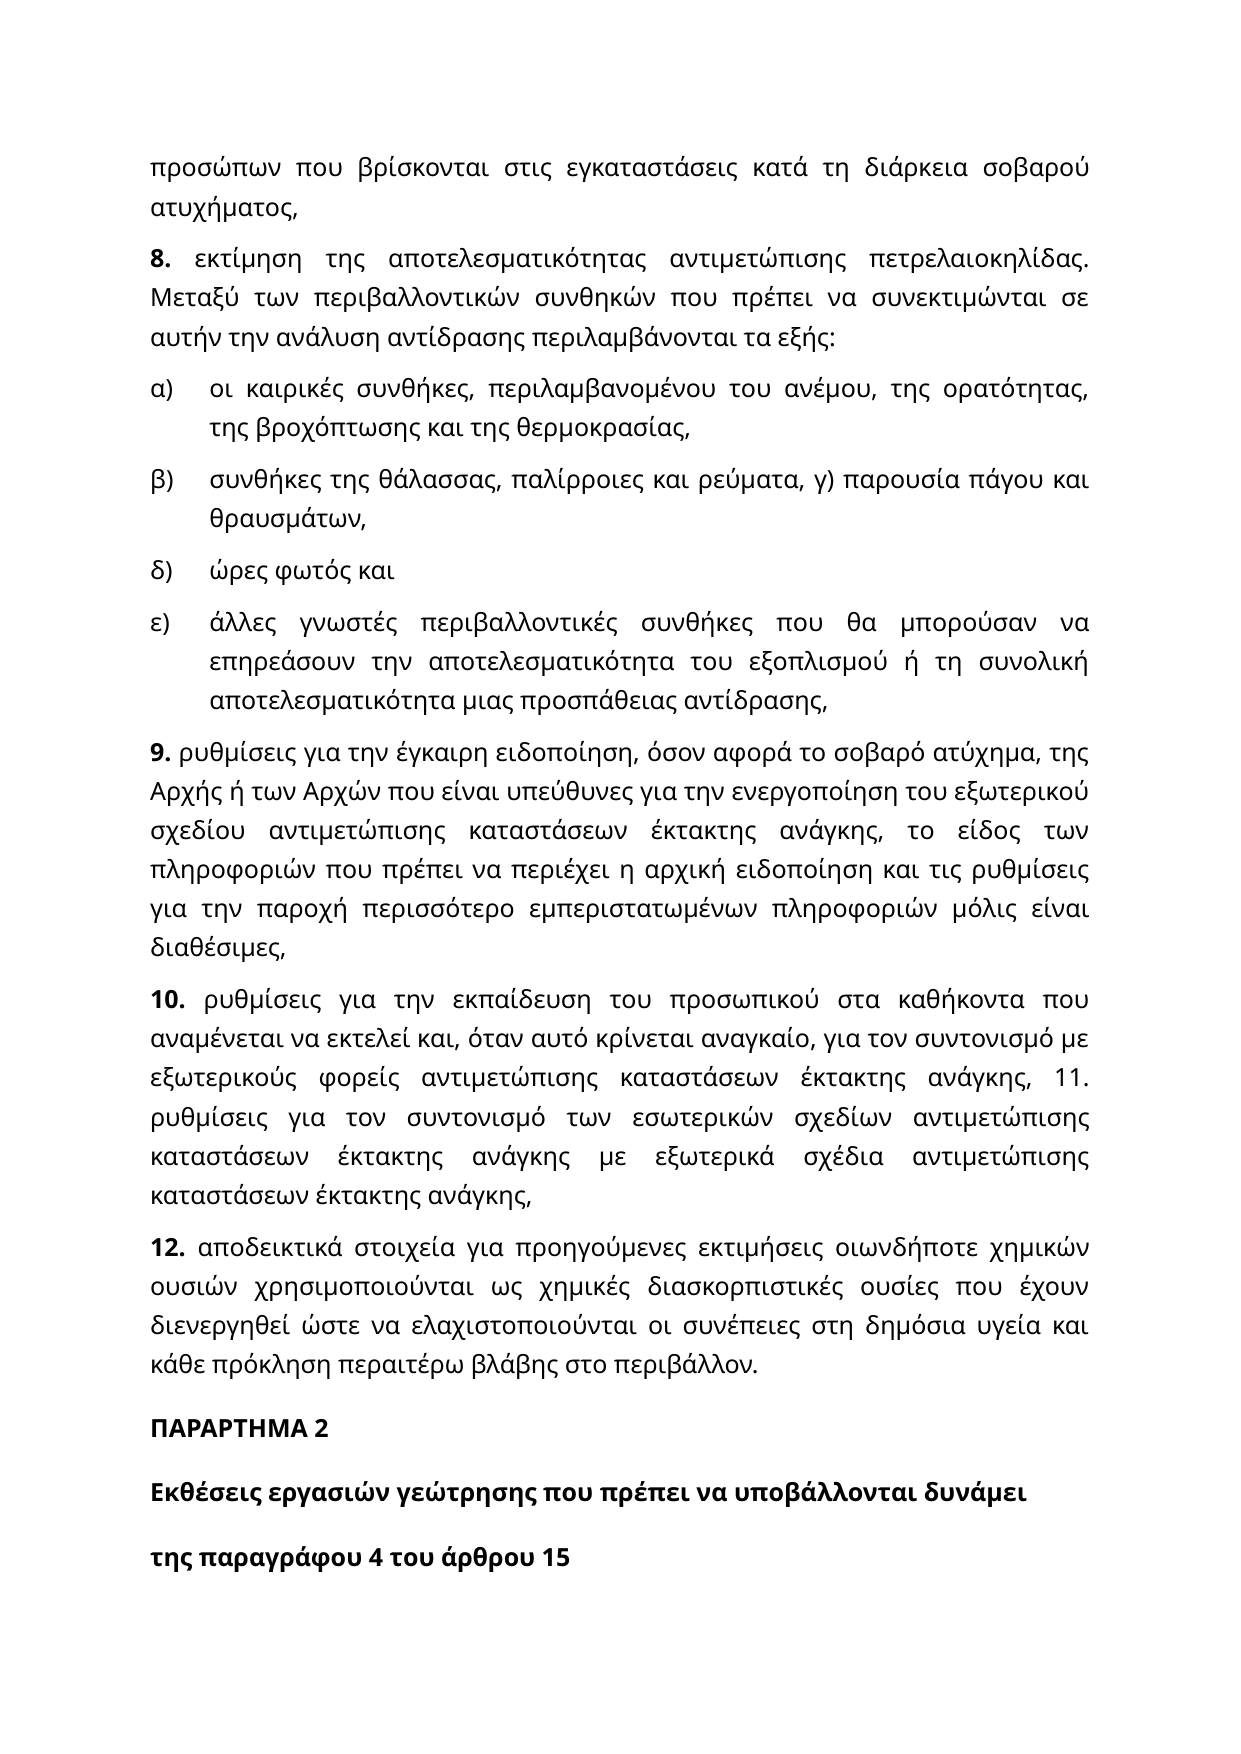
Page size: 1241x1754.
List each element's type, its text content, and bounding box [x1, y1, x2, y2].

text ΠΑΡΑΡΤΗΜΑ 2 [150, 1411, 1090, 1445]
text 8. εκτίμηση της αποτελεσματικότητας αντιμετώπισης πετρελαιοκηλίδας. Μεταξύ των περιβαλλοντικών συνθηκών που πρέπει να συνεκτιμώνται σε αυτήν την ανάλυση αντίδρασης περιλαμβάνονται τα εξής: [150, 241, 1090, 353]
list α) οι καιρικές συνθήκες, περιλαμβανομένου του ανέμου, της ορατότητας, της βροχόπτωσης και της θερμοκρασίας, [150, 371, 1090, 444]
text προσώπων που βρίσκονται στις εγκαταστάσεις κατά τη διάρκεια σοβαρού ατυχήματος, [150, 150, 1090, 223]
text 10. ρυθμίσεις για την εκπαίδευση του προσωπικού στα καθήκοντα που αναμένεται να εκτελεί και, όταν αυτό κρίνεται αναγκαίο, για τον συντονισμό με εξωτερικούς φορείς αντιμετώπισης καταστάσεων έκτακτης ανάγκης, 11. ρυθμίσεις για τον συντονισμό των εσωτερικών σχεδίων αντιμετώπισης καταστάσεων έκτακτης ανάγκης με εξωτερικά σχέδια αντιμετώπισης καταστάσεων έκτακτης ανάγκης, [150, 982, 1090, 1212]
text Εκθέσεις εργασιών γεώτρησης που πρέπει να υποβάλλονται δυνάμει [150, 1475, 1090, 1509]
text 12. αποδεικτικά στοιχεία για προηγούμενες εκτιμήσεις οιωνδήποτε χημικών ουσιών χρησιμοποιούνται ως χημικές διασκορπιστικές ουσίες που έχουν διενεργηθεί ώστε να ελαχιστοποιούνται οι συνέπειες στη δημόσια υγεία και κάθε πρόκληση περαιτέρω βλάβης στο περιβάλλον. [150, 1229, 1090, 1381]
list β) συνθήκες της θάλασσας, παλίρροιες και ρεύματα, γ) παρουσία πάγου και θραυσμάτων, [150, 462, 1090, 535]
text της παραγράφου 4 του άρθρου 15 [150, 1539, 1090, 1573]
text 9. ρυθμίσεις για την έγκαιρη ειδοποίηση, όσον αφορά το σοβαρό ατύχημα, της Αρχής ή των Αρχών που είναι υπεύθυνες για την ενεργοποίηση του εξωτερικού σχεδίου αντιμετώπισης καταστάσεων έκτακτης ανάγκης, το είδος των πληροφοριών που πρέπει να περιέχει η αρχική ειδοποίηση και τις ρυθμίσεις για την παροχή περισσότερο εμπεριστατωμένων πληροφοριών μόλις είναι διαθέσιμες, [150, 734, 1090, 964]
list δ) ώρες φωτός και [150, 552, 1090, 587]
list ε) άλλες γνωστές περιβαλλοντικές συνθήκες που θα μπορούσαν να επηρεάσουν την αποτελεσματικότητα του εξοπλισμού ή τη συνολική αποτελεσματικότητα μιας προσπάθειας αντίδρασης, [150, 604, 1090, 717]
